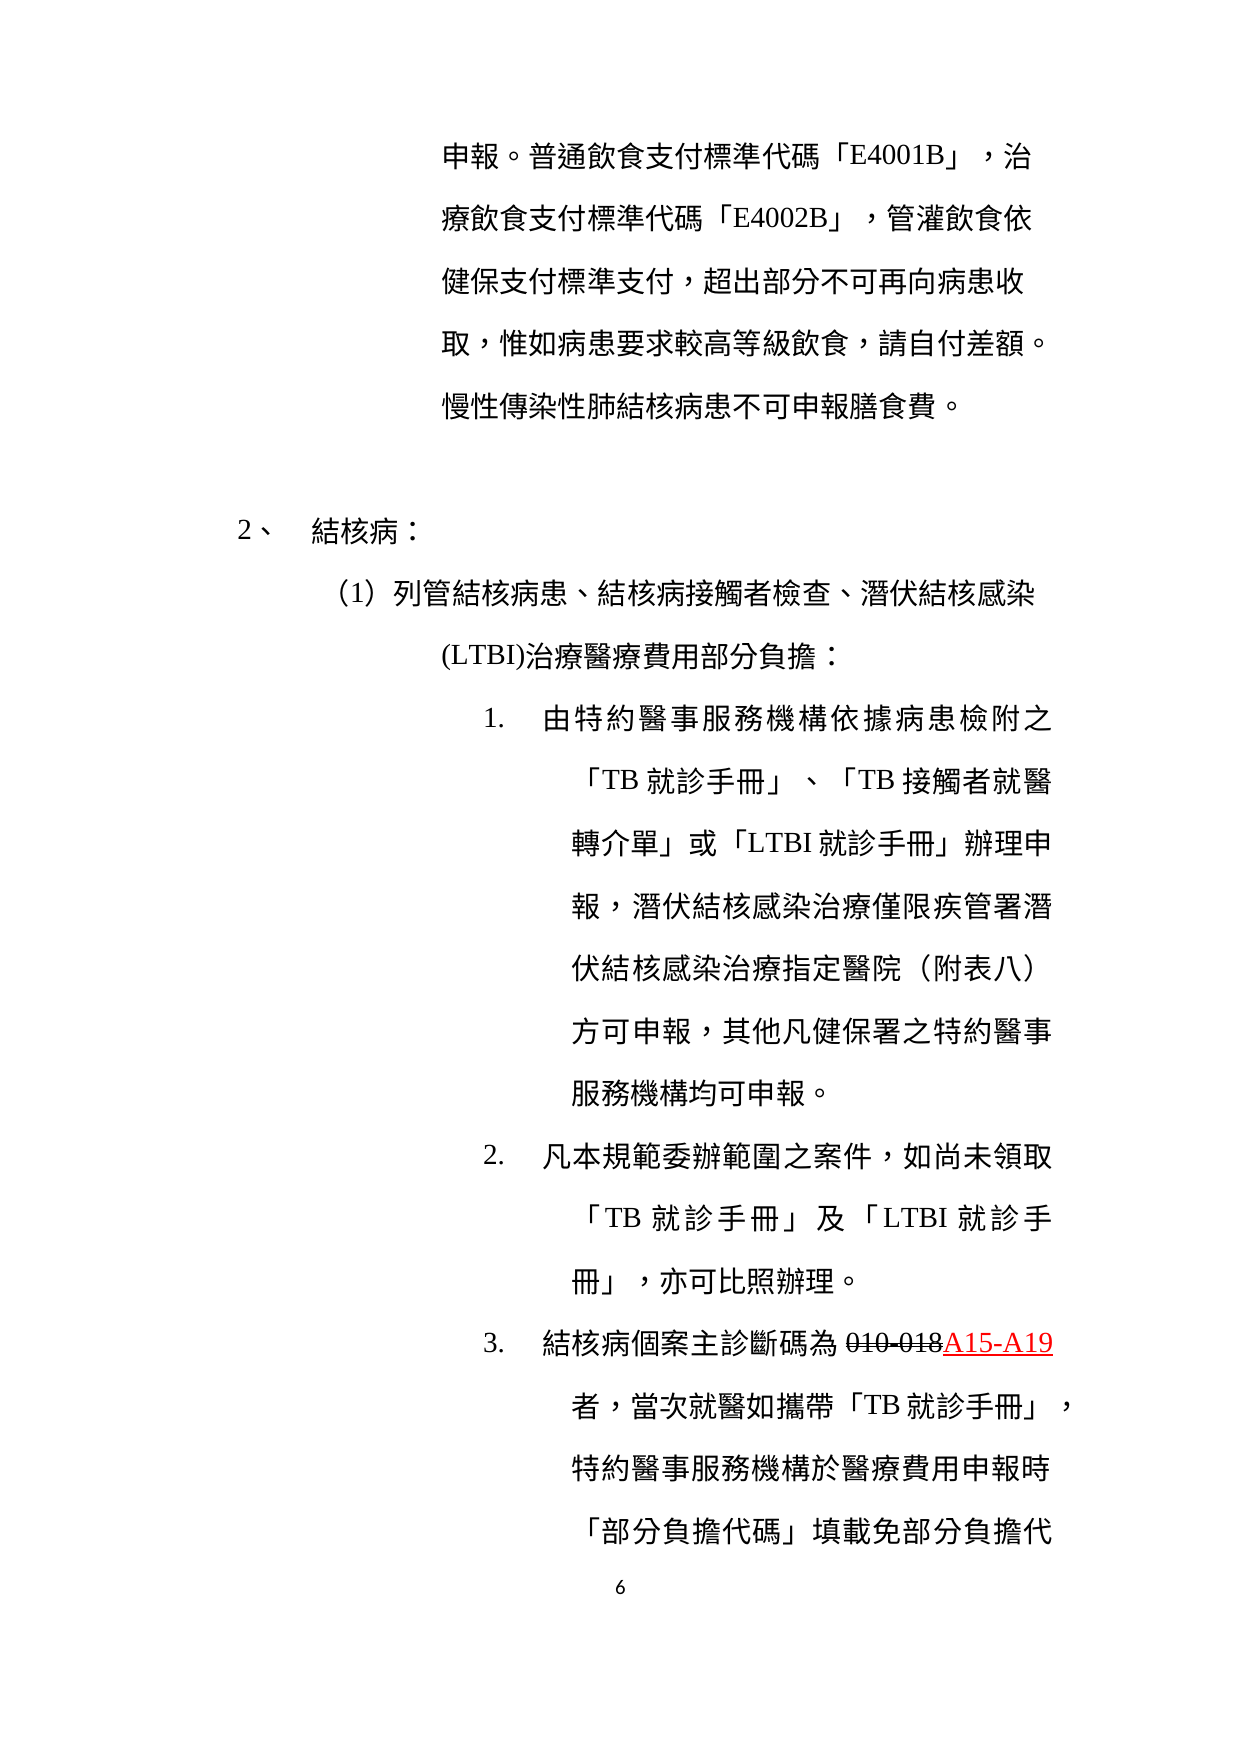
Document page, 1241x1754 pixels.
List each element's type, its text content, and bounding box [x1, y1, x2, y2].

list 結核病： [237, 488, 1053, 550]
list 由特約醫事服務機構依據病患檢附之「TB就診手冊」、「TB接觸者就醫轉介單」或「LTBI就診手冊」辦理申報，潛伏結核感染治療僅限疾管署潛伏結核感染治療指定醫院（附表八）方可申報，其他凡健保署之特約醫事服務機構均可申報。 [483, 675, 1053, 1113]
list 凡本規範委辦範圍之案件，如尚未領取「TB就診手冊」及「LTBI就診手冊」，亦可比照辦理。 [483, 1113, 1053, 1300]
list 申報。普通飲食支付標準代碼「E4001B」，治療飲食支付標準代碼「E4002B」，管灌飲食依健保支付標準支付，超出部分不可再向病患收取，惟如病患要求較高等級飲食，請自付差額。慢性傳染性肺結核病患不可申報膳食費。 [321, 113, 1053, 425]
list 列管結核病患、結核病接觸者檢查、潛伏結核感染(LTBI)治療醫療費用部分負擔： [321, 550, 1053, 675]
list 結核病個案主診斷碼為010-018A15-A19者，當次就醫如攜帶「TB就診手冊」，特約醫事服務機構於醫療費用申報時，「部分負擔代碼」填載免部分負擔代碼「005」，部分負擔金額請填0。 [483, 1300, 1053, 1550]
